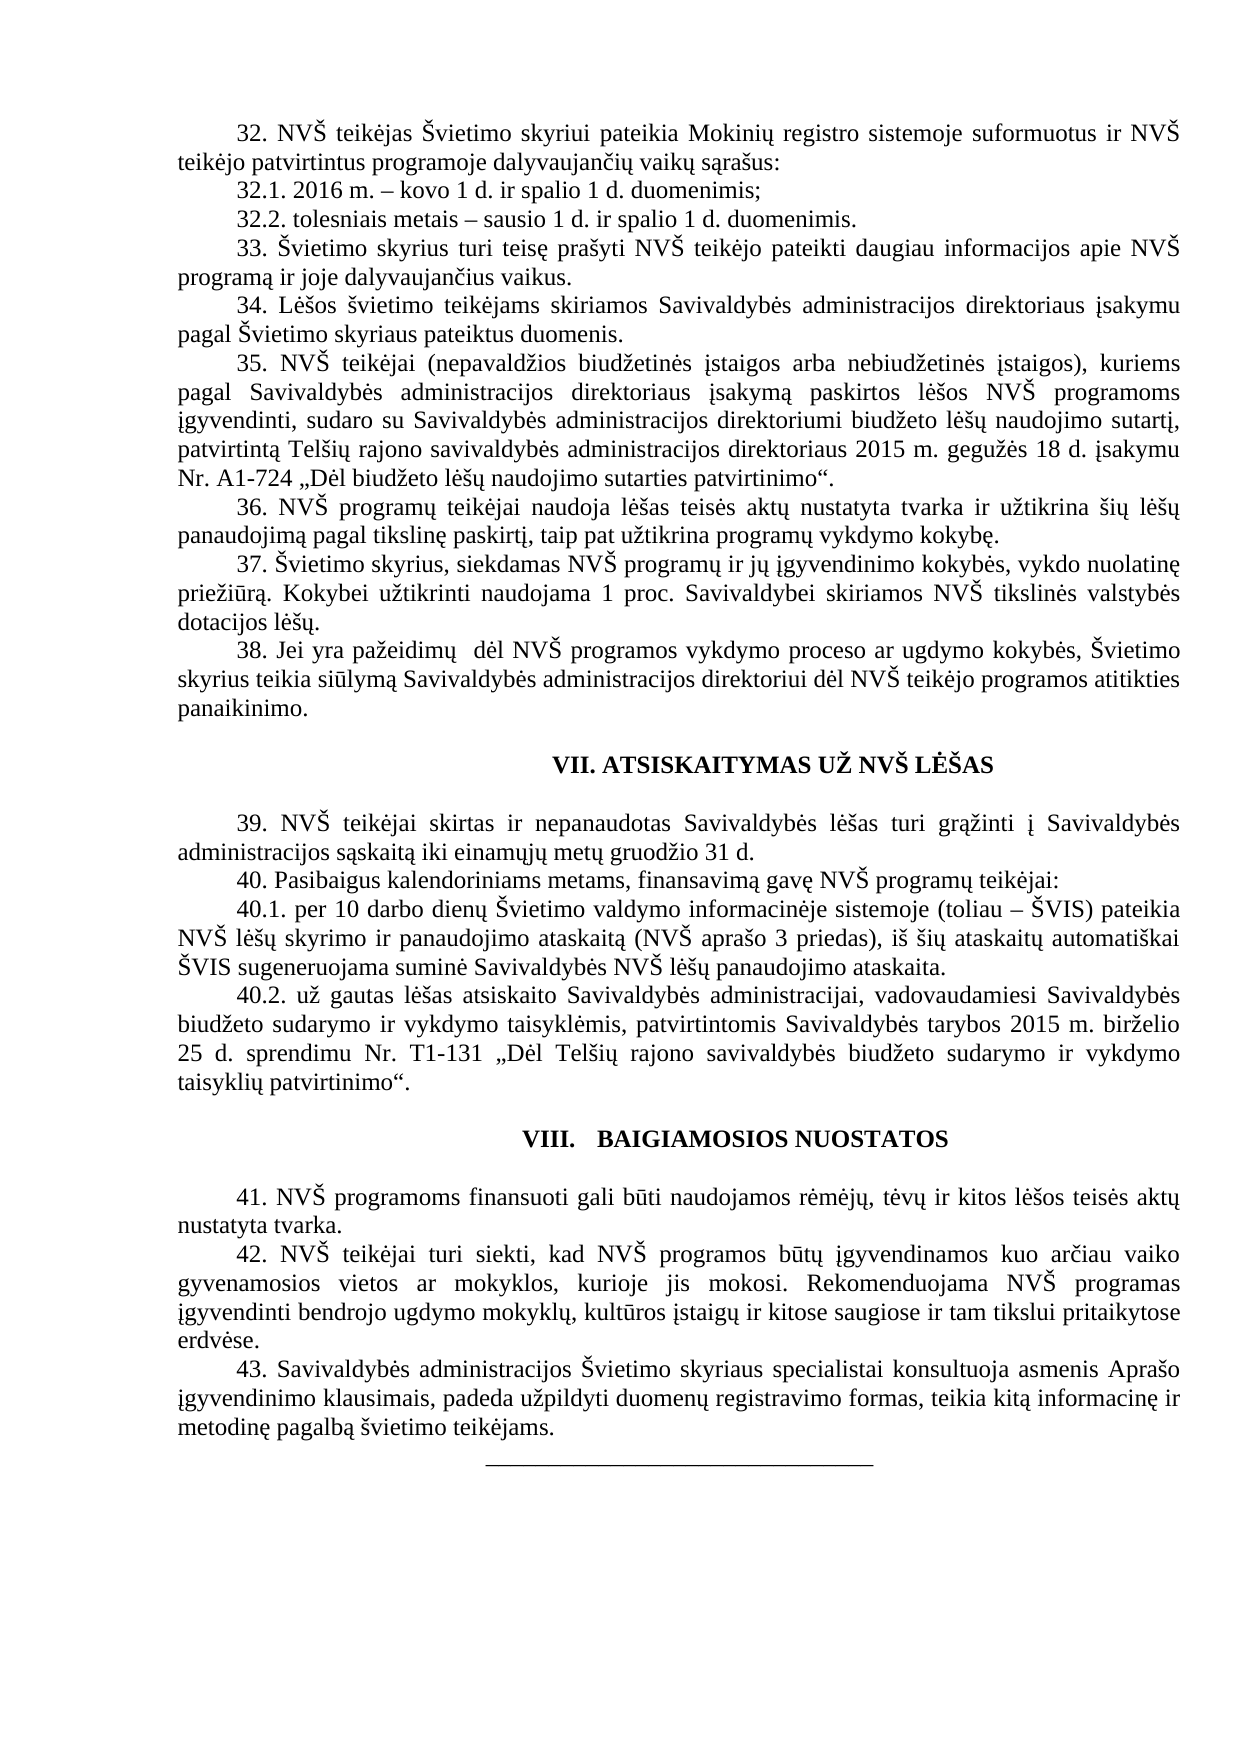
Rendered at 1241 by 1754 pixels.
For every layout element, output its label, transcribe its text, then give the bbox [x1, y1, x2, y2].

text 32.1. 2016 m. – kovo 1 d. ir spalio 1 d. duomenimis; [177, 176, 1181, 204]
text 40.2. už gautas lėšas atsiskaito Savivaldybės administracijai, vadovaudamiesi Savivaldybės biudžeto sudarymo ir vykdymo taisyklėmis, patvirtintomis Savivaldybės tarybos 2015 m. birželio 25 d. sprendimu Nr. T1-131 „Dėl Telšių rajono savivaldybės biudžeto sudarymo ir vykdymo taisyklių patvirtinimo“. [177, 981, 1181, 1096]
text 40. Pasibaigus kalendoriniams metams, finansavimą gavę NVŠ programų teikėjai: [177, 866, 1181, 894]
text 34. Lėšos švietimo teikėjams skiriamos Savivaldybės administracijos direktoriaus įsakymu pagal Švietimo skyriaus pateiktus duomenis. [177, 291, 1181, 348]
text 40.1. per 10 darbo dienų Švietimo valdymo informacinėje sistemoje (toliau – ŠVIS) pateikia NVŠ lėšų skyrimo ir panaudojimo ataskaitą (NVŠ aprašo 3 priedas), iš šių ataskaitų automatiškai ŠVIS sugeneruojama suminė Savivaldybės NVŠ lėšų panaudojimo ataskaita. [177, 894, 1181, 981]
text 37. Švietimo skyrius, siekdamas NVŠ programų ir jų įgyvendinimo kokybės, vykdo nuolatinę priežiūrą. Kokybei užtikrinti naudojama 1 proc. Savivaldybei skiriamos NVŠ tikslinės valstybės dotacijos lėšų. [177, 549, 1181, 636]
text 41. NVŠ programoms finansuoti gali būti naudojamos rėmėjų, tėvų ir kitos lėšos teisės aktų nustatyta tvarka. [177, 1182, 1181, 1239]
text _______________________________ [177, 1441, 1181, 1469]
text 32.2. tolesniais metais – sausio 1 d. ir spalio 1 d. duomenimis. [177, 204, 1181, 233]
text 42. NVŠ teikėjai turi siekti, kad NVŠ programos būtų įgyvendinamos kuo arčiau vaiko gyvenamosios vietos ar mokyklos, kurioje jis mokosi. Rekomenduojama NVŠ programas įgyvendinti bendrojo ugdymo mokyklų, kultūros įstaigų ir kitose saugiose ir tam tikslui pritaikytose erdvėse. [177, 1239, 1181, 1354]
text 43. Savivaldybės administracijos Švietimo skyriaus specialistai konsultuoja asmenis Aprašo įgyvendinimo klausimais, padeda užpildyti duomenų registravimo formas, teikia kitą informacinę ir metodinę pagalbą švietimo teikėjams. [177, 1354, 1181, 1441]
text 36. NVŠ programų teikėjai naudoja lėšas teisės aktų nustatyta tvarka ir užtikrina šių lėšų panaudojimą pagal tikslinę paskirtį, taip pat užtikrina programų vykdymo kokybę. [177, 492, 1181, 549]
text 39. NVŠ teikėjai skirtas ir nepanaudotas Savivaldybės lėšas turi grąžinti į Savivaldybės administracijos sąskaitą iki einamųjų metų gruodžio 31 d. [177, 808, 1181, 866]
text 32. NVŠ teikėjas Švietimo skyriui pateikia Mokinių registro sistemoje suformuotus ir NVŠ teikėjo patvirtintus programoje dalyvaujančių vaikų sąrašus: [177, 118, 1181, 176]
text 35. NVŠ teikėjai (nepavaldžios biudžetinės įstaigos arba nebiudžetinės įstaigos), kuriems pagal Savivaldybės administracijos direktoriaus įsakymą paskirtos lėšos NVŠ programoms įgyvendinti, sudaro su Savivaldybės administracijos direktoriumi biudžeto lėšų naudojimo sutartį, patvirtintą Telšių rajono savivaldybės administracijos direktoriaus 2015 m. gegužės 18 d. įsakymu Nr. A1-724 „Dėl biudžeto lėšų naudojimo sutarties patvirtinimo“. [177, 348, 1181, 492]
text 33. Švietimo skyrius turi teisę prašyti NVŠ teikėjo pateikti daugiau informacijos apie NVŠ programą ir joje dalyvaujančius vaikus. [177, 233, 1181, 291]
text VII. ATSISKAITYMAS UŽ NVŠ LĖŠAS [365, 751, 1181, 779]
text VIII. BAIGIAMOSIOS NUOSTATOS [290, 1124, 1181, 1153]
text 38. Jei yra pažeidimų dėl NVŠ programos vykdymo proceso ar ugdymo kokybės, Švietimo skyrius teikia siūlymą Savivaldybės administracijos direktoriui dėl NVŠ teikėjo programos atitikties panaikinimo. [177, 636, 1181, 722]
